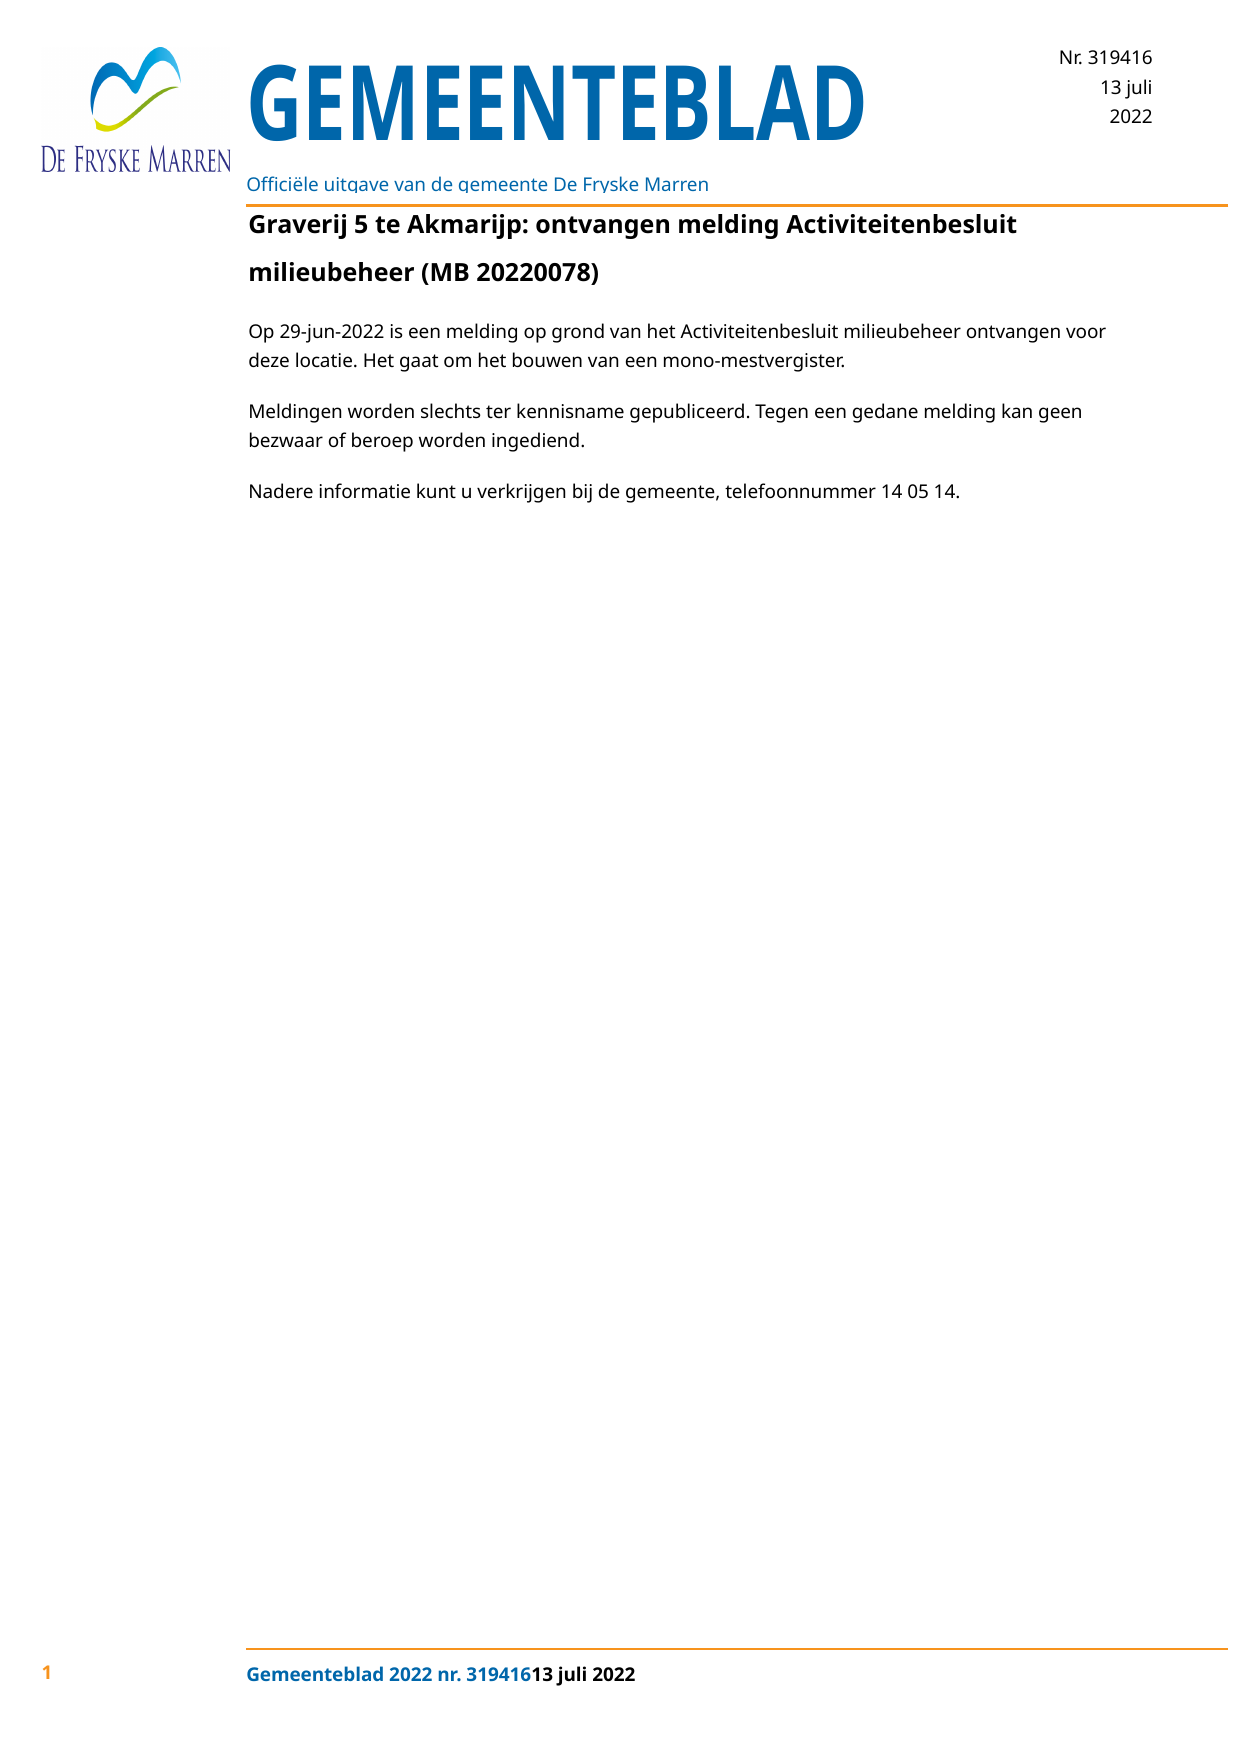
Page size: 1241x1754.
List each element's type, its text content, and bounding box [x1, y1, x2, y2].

picture [41, 47, 231, 172]
text Meldingen worden slechts ter kennisname gepubliceerd. Tegen een gedane melding kan geen bezwaar of beroep worden ingediend. [248, 398, 1152, 453]
text Graverij 5 te Akmarijp: ontvangen melding Activiteitenbesluit milieubeheer (MB 20220078) [248, 207, 1152, 288]
text Op 29-jun-2022 is een melding op grond van het Activiteitenbesluit milieubeheer ontvangen voor deze locatie. Het gaat om het bouwen van een mono-mestvergister. [248, 318, 1152, 373]
text Nadere informatie kunt u verkrijgen bij de gemeente, telefoonnummer 14 05 14. [248, 478, 1152, 504]
